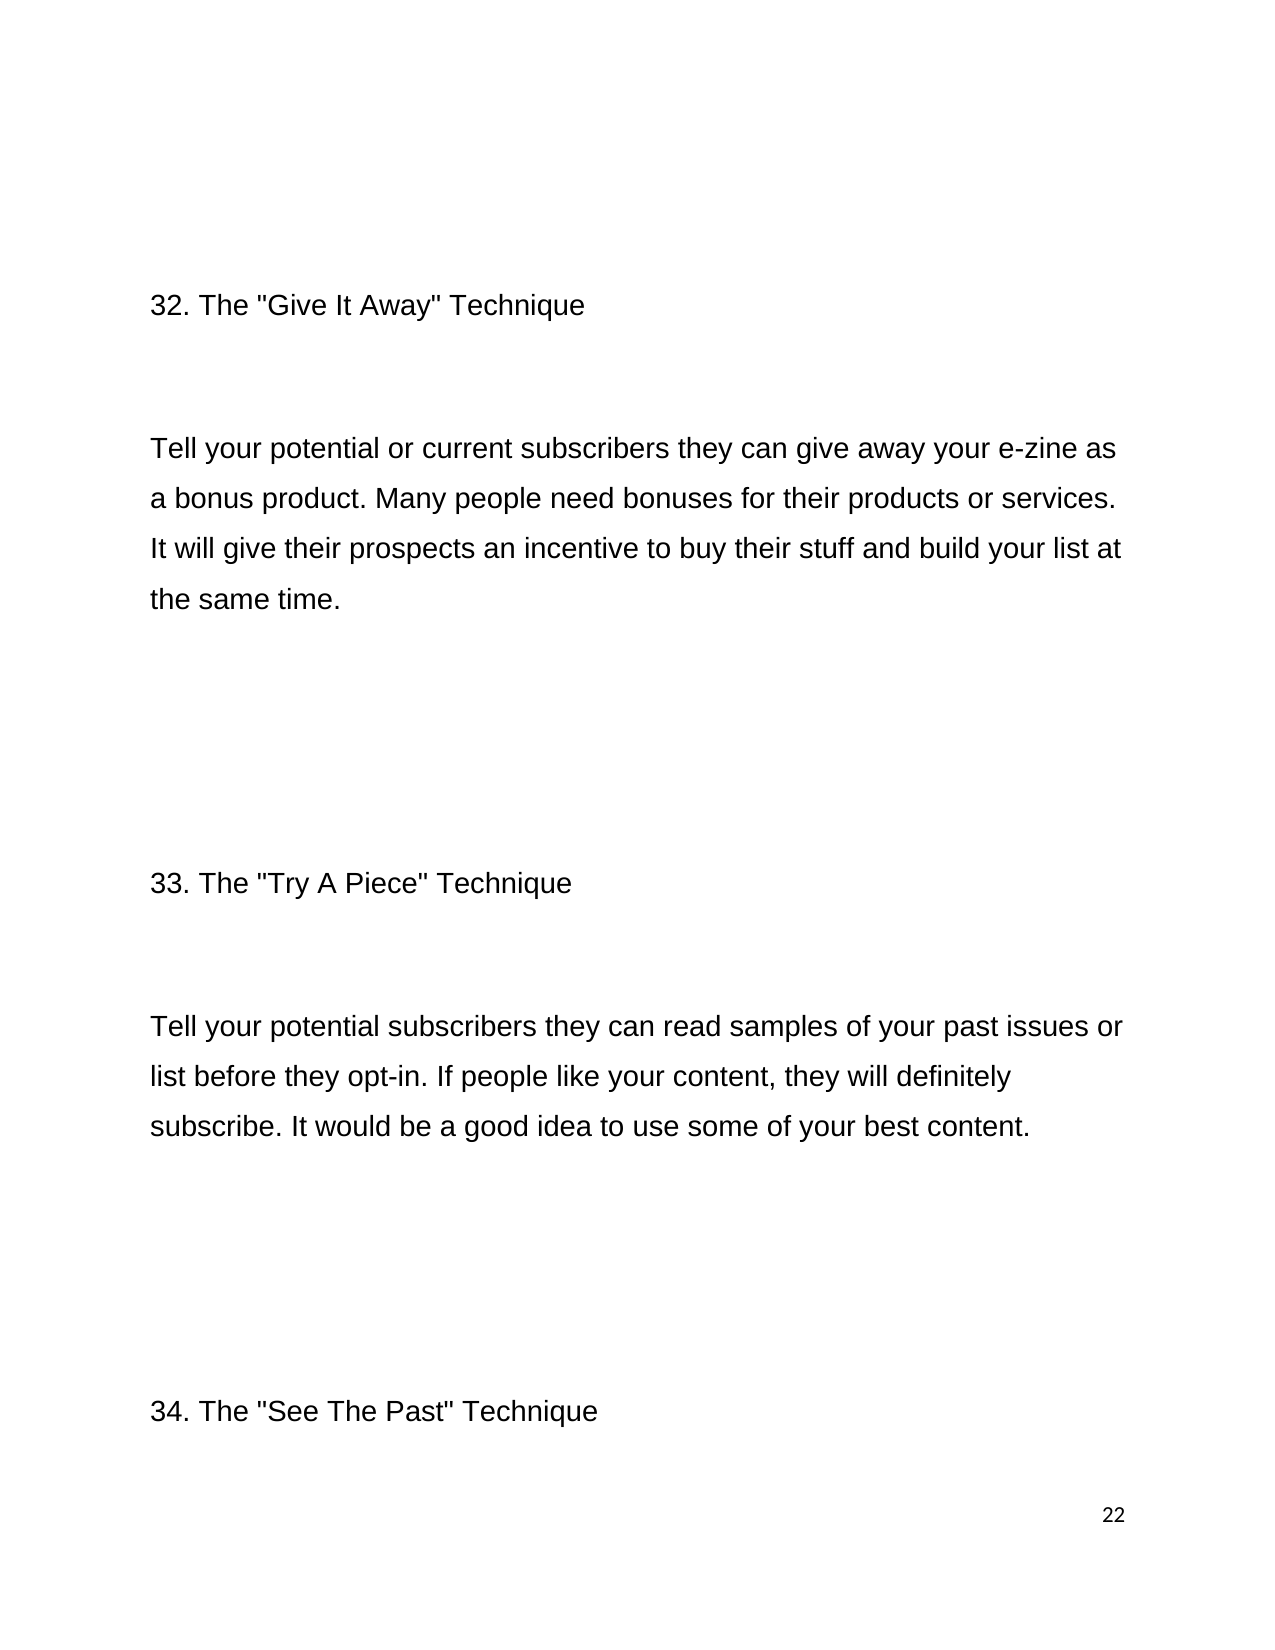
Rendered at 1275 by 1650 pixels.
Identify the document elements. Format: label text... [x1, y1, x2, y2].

text 33. The "Try A Piece" Technique [150, 866, 1125, 900]
text 32. The "Give It Away" Technique [150, 288, 1125, 322]
text 34. The "See The Past" Technique [150, 1394, 1125, 1427]
text Tell your potential subscribers they can read samples of your past issues or list before they opt-in. If people like your content, they will definitely subscribe. It would be a good idea to use some of your best content. [150, 1008, 1125, 1143]
text Tell your potential or current subscribers they can give away your e-zine as a bonus product. Many people need bonuses for their products or services. It will give their prospects an incentive to buy their stuff and build your list at the same time. [150, 431, 1125, 615]
